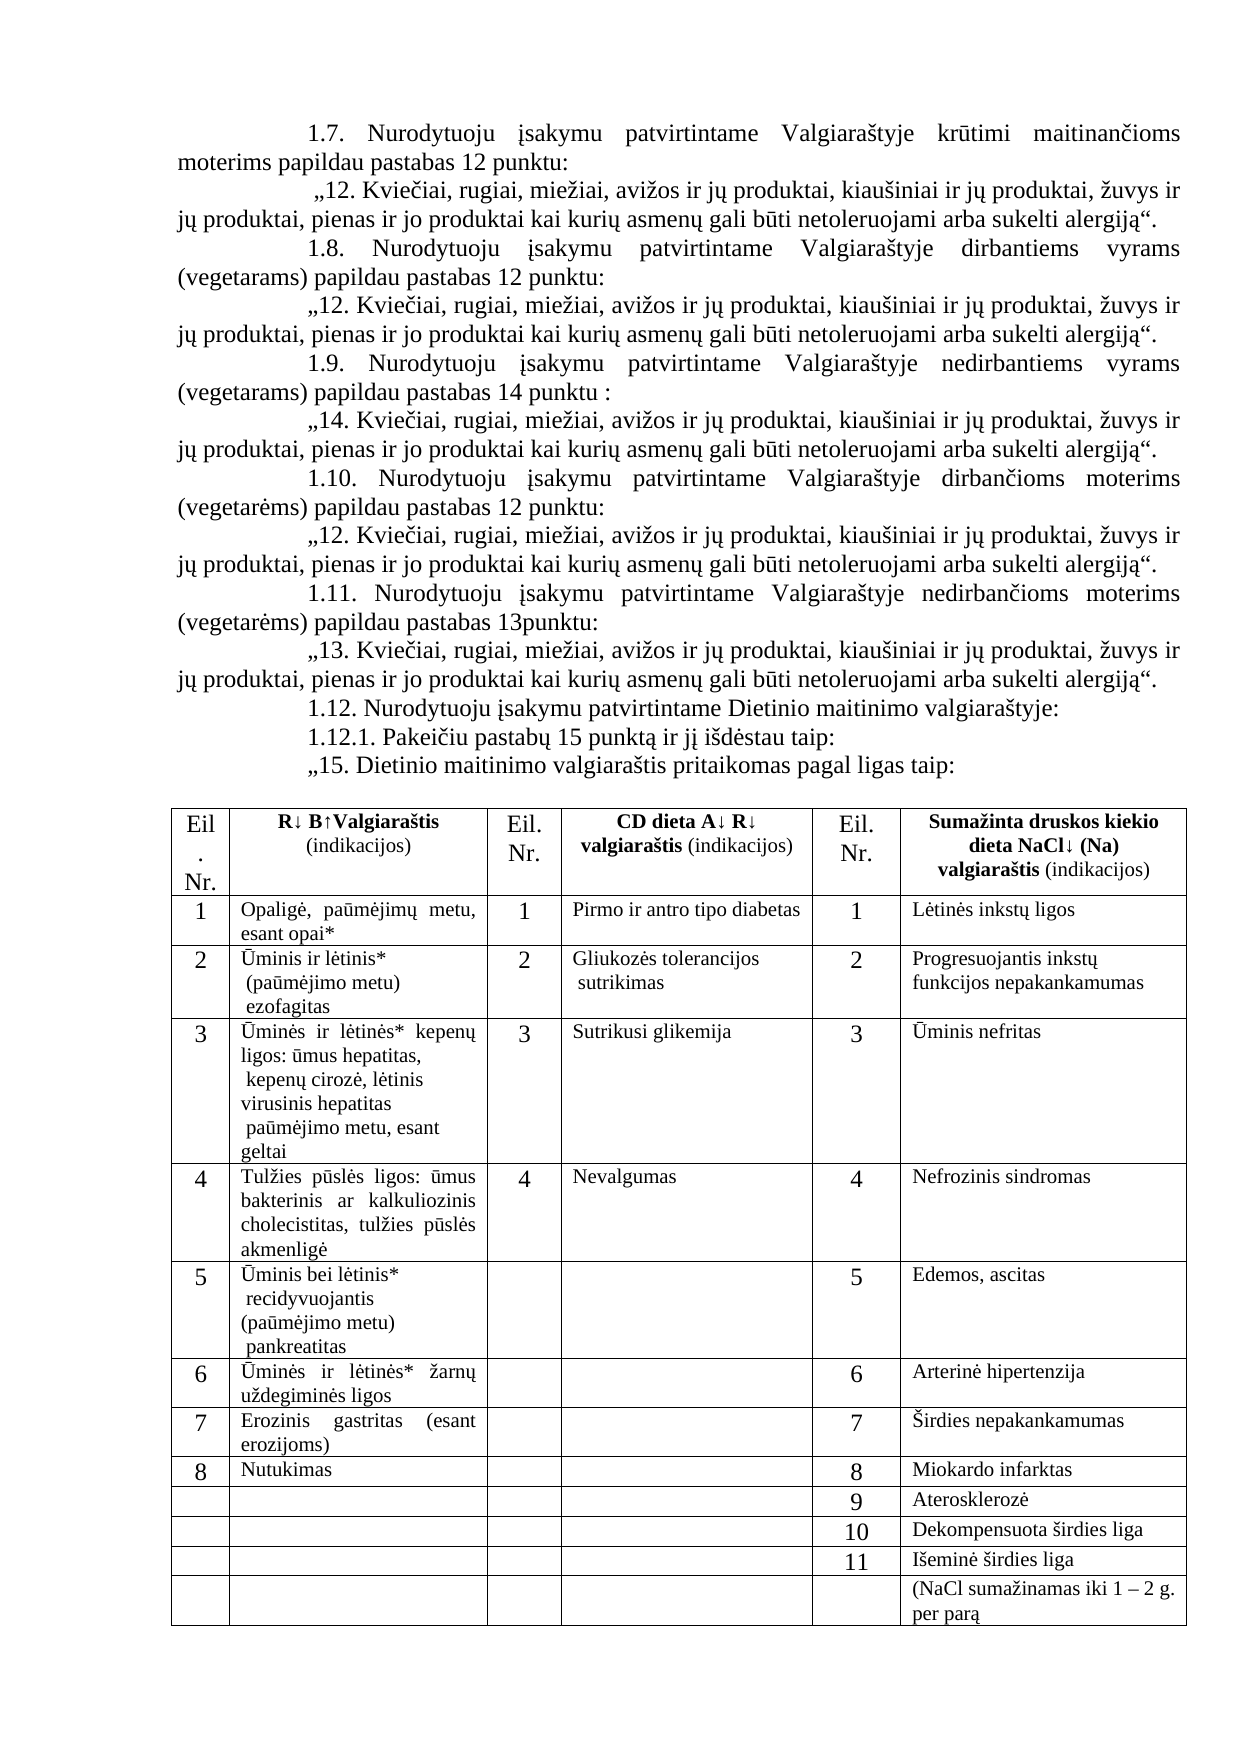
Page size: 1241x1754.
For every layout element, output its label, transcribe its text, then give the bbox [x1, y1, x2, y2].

table_cell 5 [172, 1262, 229, 1358]
table_cell Nevalgumas [562, 1164, 812, 1261]
table_cell [813, 1576, 900, 1624]
table_cell Nutukimas [230, 1457, 487, 1486]
text 1.8. Nurodytuoju įsakymu patvirtintame Valgiaraštyje dirbantiems vyrams (vegetarams) papildau pastabas 12 punktu: [177, 233, 1181, 291]
table_cell 1 [488, 896, 561, 944]
table_cell 4 [813, 1164, 900, 1261]
text „12. Kviečiai, rugiai, miežiai, avižos ir jų produktai, kiaušiniai ir jų produktai, žuvys ir jų produktai, pienas ir jo produktai kai kurių asmenų gali būti netoleruojami arba sukelti alergiją“. [177, 176, 1181, 233]
table_cell 1 [172, 896, 229, 944]
table_cell 2 [813, 946, 900, 1018]
table_header CD dieta A↓ R↓ valgiaraštis (indikacijos) [562, 809, 812, 895]
table_cell [488, 1408, 561, 1456]
table_cell [562, 1576, 812, 1624]
table_cell [172, 1576, 229, 1624]
table_cell [488, 1262, 561, 1358]
table_cell 2 [488, 946, 561, 1018]
table_cell (NaCl sumažinamas iki 1 – 2 g. per parą [901, 1576, 1186, 1624]
table_cell [230, 1487, 487, 1516]
table_cell [488, 1359, 561, 1407]
table_cell Miokardo infarktas [901, 1457, 1186, 1486]
table_cell 7 [172, 1408, 229, 1456]
text 1.11. Nurodytuoju įsakymu patvirtintame Valgiaraštyje nedirbančioms moterims (vegetarėms) papildau pastabas 13punktu: [177, 578, 1181, 636]
table_cell Ūminis nefritas [901, 1019, 1186, 1163]
text 1.12. Nurodytuoju įsakymu patvirtintame Dietinio maitinimo valgiaraštyje: [177, 693, 1181, 722]
table_header Eil. Nr. [488, 809, 561, 895]
table_cell Išeminė širdies liga [901, 1547, 1186, 1575]
table_cell Ūminės ir lėtinės* kepenų ligos: ūmus hepatitas, kepenų cirozė, lėtinis virusinis hepatitas paūmėjimo metu, esant geltai [230, 1019, 487, 1163]
table_cell Opaligė, paūmėjimų metu, esant opai* [230, 896, 487, 944]
table_cell 5 [813, 1262, 900, 1358]
table_header R↓ B↑Valgiaraštis (indikacijos) [230, 809, 487, 895]
text „15. Dietinio maitinimo valgiaraštis pritaikomas pagal ligas taip: [177, 751, 1181, 779]
table_cell 8 [172, 1457, 229, 1486]
table_cell [172, 1547, 229, 1575]
table_cell Edemos, ascitas [901, 1262, 1186, 1358]
table_cell Arterinė hipertenzija [901, 1359, 1186, 1407]
table_cell Ūminės ir lėtinės* žarnų uždegiminės ligos [230, 1359, 487, 1407]
text 1.7. Nurodytuoju įsakymu patvirtintame Valgiaraštyje krūtimi maitinančioms moterims papildau pastabas 12 punktu: [177, 118, 1181, 176]
table_cell [230, 1517, 487, 1546]
table_cell 6 [813, 1359, 900, 1407]
table_cell [562, 1359, 812, 1407]
table_header Eil. Nr. [172, 809, 229, 895]
table_header Eil. Nr. [813, 809, 900, 895]
table_cell [562, 1547, 812, 1575]
table_cell [230, 1547, 487, 1575]
table_cell 1 [813, 896, 900, 944]
table_cell [172, 1487, 229, 1516]
table_cell [230, 1576, 487, 1624]
text „12. Kviečiai, rugiai, miežiai, avižos ir jų produktai, kiaušiniai ir jų produktai, žuvys ir jų produktai, pienas ir jo produktai kai kurių asmenų gali būti netoleruojami arba sukelti alergiją“. [177, 521, 1181, 578]
text 1.10. Nurodytuoju įsakymu patvirtintame Valgiaraštyje dirbančioms moterims (vegetarėms) papildau pastabas 12 punktu: [177, 463, 1181, 521]
table_cell Dekompensuota širdies liga [901, 1517, 1186, 1546]
table_cell [488, 1457, 561, 1486]
table_cell [488, 1547, 561, 1575]
table_cell 9 [813, 1487, 900, 1516]
table_cell [562, 1262, 812, 1358]
table_cell 3 [172, 1019, 229, 1163]
text „14. Kviečiai, rugiai, miežiai, avižos ir jų produktai, kiaušiniai ir jų produktai, žuvys ir jų produktai, pienas ir jo produktai kai kurių asmenų gali būti netoleruojami arba sukelti alergiją“. [177, 406, 1181, 463]
table_cell [488, 1517, 561, 1546]
table_cell 7 [813, 1408, 900, 1456]
table_cell Sutrikusi glikemija [562, 1019, 812, 1163]
table_cell 10 [813, 1517, 900, 1546]
text „12. Kviečiai, rugiai, miežiai, avižos ir jų produktai, kiaušiniai ir jų produktai, žuvys ir jų produktai, pienas ir jo produktai kai kurių asmenų gali būti netoleruojami arba sukelti alergiją“. [177, 291, 1181, 348]
table_cell 8 [813, 1457, 900, 1486]
table_cell Lėtinės inkstų ligos [901, 896, 1186, 944]
table_cell [488, 1576, 561, 1624]
table_cell Erozinis gastritas (esant erozijoms) [230, 1408, 487, 1456]
table_cell 4 [172, 1164, 229, 1261]
table_cell Ūminis bei lėtinis* recidyvuojantis (paūmėjimo metu) pankreatitas [230, 1262, 487, 1358]
text „13. Kviečiai, rugiai, miežiai, avižos ir jų produktai, kiaušiniai ir jų produktai, žuvys ir jų produktai, pienas ir jo produktai kai kurių asmenų gali būti netoleruojami arba sukelti alergiją“. [177, 636, 1181, 693]
table_cell [562, 1408, 812, 1456]
table_cell Širdies nepakankamumas [901, 1408, 1186, 1456]
table_cell 11 [813, 1547, 900, 1575]
table_cell Nefrozinis sindromas [901, 1164, 1186, 1261]
table_cell 3 [813, 1019, 900, 1163]
table_cell Aterosklerozė [901, 1487, 1186, 1516]
text 1.9. Nurodytuoju įsakymu patvirtintame Valgiaraštyje nedirbantiems vyrams (vegetarams) papildau pastabas 14 punktu : [177, 348, 1181, 406]
table_cell Pirmo ir antro tipo diabetas [562, 896, 812, 944]
table_cell [488, 1487, 561, 1516]
table_cell 4 [488, 1164, 561, 1261]
table_cell Progresuojantis inkstų funkcijos nepakankamumas [901, 946, 1186, 1018]
table_cell [562, 1517, 812, 1546]
text 1.12.1. Pakeičiu pastabų 15 punktą ir jį išdėstau taip: [177, 722, 1181, 751]
table_cell Tulžies pūslės ligos: ūmus bakterinis ar kalkuliozinis cholecistitas, tulžies pūslės akmenligė [230, 1164, 487, 1261]
table_cell [562, 1457, 812, 1486]
table_cell [562, 1487, 812, 1516]
table_cell 2 [172, 946, 229, 1018]
table_cell [172, 1517, 229, 1546]
table_cell 3 [488, 1019, 561, 1163]
table_cell Ūminis ir lėtinis* (paūmėjimo metu) ezofagitas [230, 946, 487, 1018]
table_cell Gliukozės tolerancijos sutrikimas [562, 946, 812, 1018]
table_cell 6 [172, 1359, 229, 1407]
table_header Sumažinta druskos kiekio dieta NaCl↓ (Na) valgiaraštis (indikacijos) [901, 809, 1186, 895]
